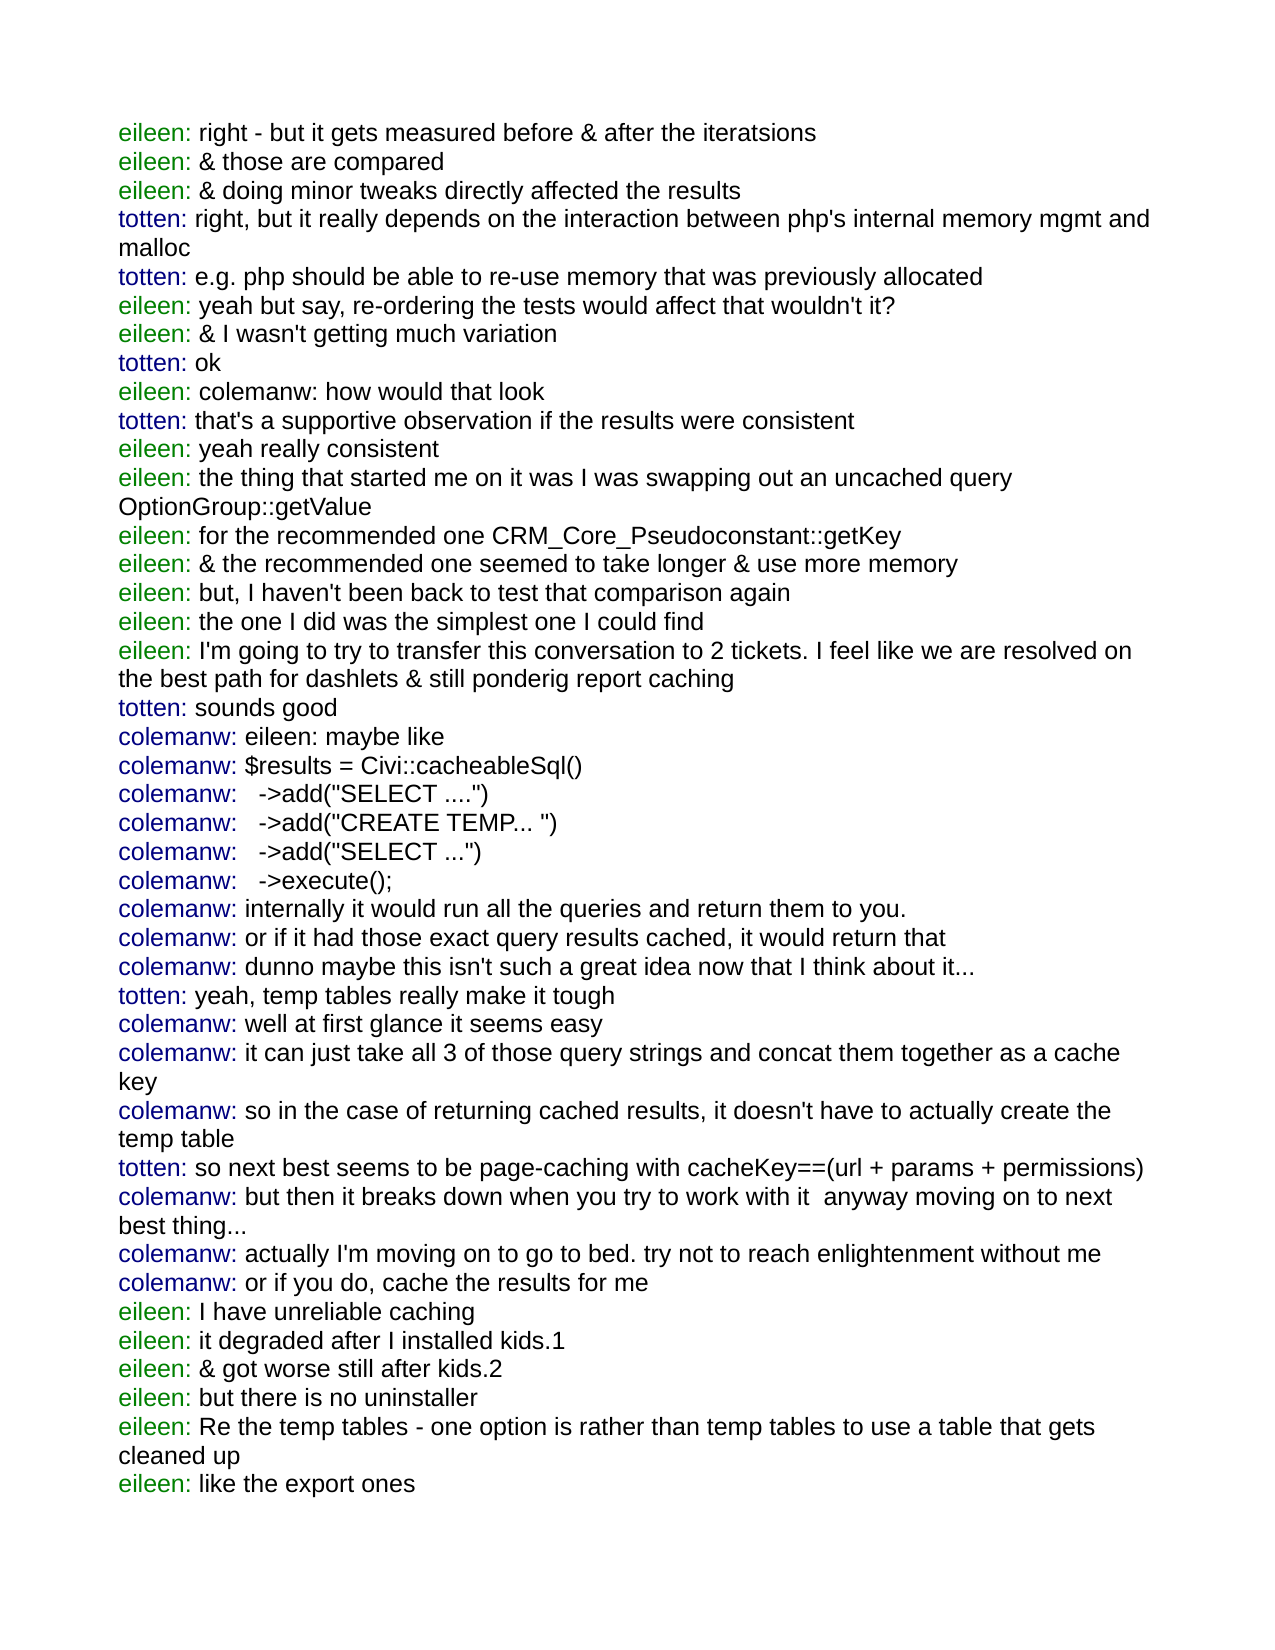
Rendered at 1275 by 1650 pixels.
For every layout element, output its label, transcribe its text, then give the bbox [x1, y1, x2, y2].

text colemanw: or if you do, cache the results for me [118, 1268, 1157, 1297]
text eileen: Re the temp tables - one option is rather than temp tables to use a table that gets cleaned up [118, 1412, 1157, 1469]
text colemanw: $results = Civi::cacheableSql() [118, 751, 1157, 779]
text eileen: I have unreliable caching [118, 1297, 1157, 1326]
text eileen: for the recommended one CRM_Core_Pseudoconstant::getKey [118, 521, 1157, 549]
text totten: e.g. php should be able to re-use memory that was previously allocated [118, 262, 1157, 291]
text colemanw: ->add("SELECT ....") [118, 779, 1157, 808]
text eileen: & those are compared [118, 147, 1157, 176]
text totten: right, but it really depends on the interaction between php's internal memory mgmt and malloc [118, 204, 1157, 262]
text colemanw: well at first glance it seems easy [118, 1009, 1157, 1038]
text eileen: yeah but say, re-ordering the tests would affect that wouldn't it? [118, 291, 1157, 319]
text eileen: I'm going to try to transfer this conversation to 2 tickets. I feel like we are resolved on the best path for dashlets & still ponderig report caching [118, 636, 1157, 693]
text totten: yeah, temp tables really make it tough [118, 981, 1157, 1009]
text eileen: & I wasn't getting much variation [118, 319, 1157, 348]
text totten: that's a supportive observation if the results were consistent [118, 406, 1157, 434]
text totten: sounds good [118, 693, 1157, 722]
text eileen: but, I haven't been back to test that comparison again [118, 578, 1157, 607]
text eileen: & got worse still after kids.2 [118, 1354, 1157, 1383]
text colemanw: it can just take all 3 of those query strings and concat them together as a cache key [118, 1038, 1157, 1096]
text eileen: & the recommended one seemed to take longer & use more memory [118, 549, 1157, 578]
text colemanw: ->add("SELECT ...") [118, 837, 1157, 866]
text colemanw: ->add("CREATE TEMP... ") [118, 808, 1157, 837]
text eileen: yeah really consistent [118, 434, 1157, 463]
text eileen: right - but it gets measured before & after the iteratsions [118, 118, 1157, 147]
text colemanw: but then it breaks down when you try to work with it anyway moving on to next best thing... [118, 1182, 1157, 1239]
text colemanw: or if it had those exact query results cached, it would return that [118, 923, 1157, 952]
text eileen: the thing that started me on it was I was swapping out an uncached query OptionGroup::getValue [118, 463, 1157, 521]
text colemanw: internally it would run all the queries and return them to you. [118, 894, 1157, 923]
text eileen: but there is no uninstaller [118, 1383, 1157, 1412]
text totten: so next best seems to be page-caching with cacheKey==(url + params + permissions) [118, 1153, 1157, 1182]
text colemanw: dunno maybe this isn't such a great idea now that I think about it... [118, 952, 1157, 981]
text totten: ok [118, 348, 1157, 377]
text eileen: the one I did was the simplest one I could find [118, 607, 1157, 636]
text eileen: like the export ones [118, 1469, 1157, 1498]
text eileen: & doing minor tweaks directly affected the results [118, 176, 1157, 204]
text colemanw: actually I'm moving on to go to bed. try not to reach enlightenment without me [118, 1239, 1157, 1268]
text colemanw: so in the case of returning cached results, it doesn't have to actually create the temp table [118, 1096, 1157, 1153]
text eileen: it degraded after I installed kids.1 [118, 1326, 1157, 1354]
text colemanw: ->execute(); [118, 866, 1157, 894]
text eileen: colemanw: how would that look [118, 377, 1157, 406]
text colemanw: eileen: maybe like [118, 722, 1157, 751]
